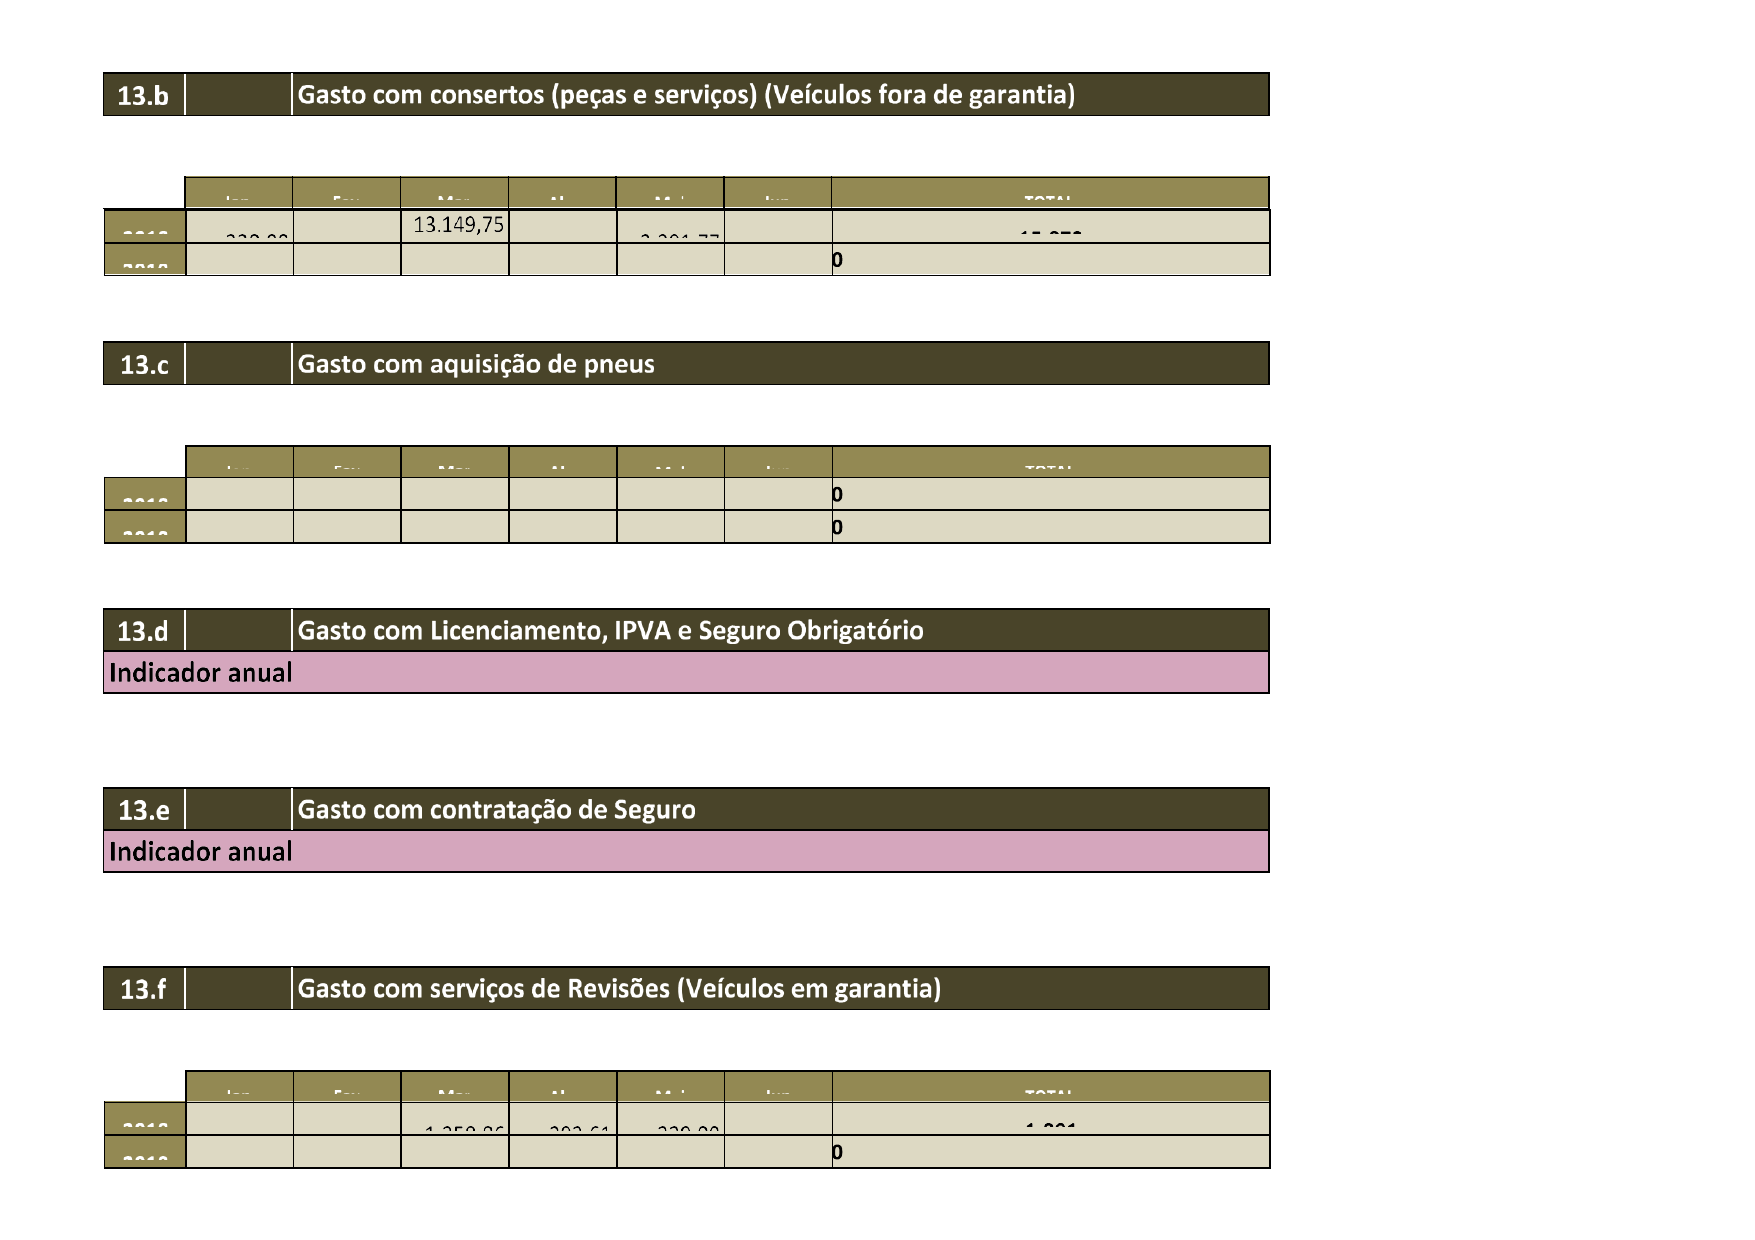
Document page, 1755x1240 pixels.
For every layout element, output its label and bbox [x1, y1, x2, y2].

table_cell [833, 244, 1269, 274]
table_header [187, 1072, 293, 1101]
table_cell [725, 244, 832, 274]
table_header [618, 447, 724, 477]
table_header [617, 178, 723, 207]
table_cell [187, 511, 293, 542]
table_header [832, 178, 1268, 207]
table_header [294, 1072, 400, 1101]
table_cell [510, 244, 616, 274]
table_cell [510, 478, 616, 509]
table_header [725, 178, 831, 207]
table_cell [618, 511, 724, 542]
table_cell [510, 511, 616, 542]
table_cell [105, 1103, 185, 1134]
table_header [510, 1072, 616, 1101]
table_cell [725, 478, 832, 509]
table_header [725, 211, 832, 242]
table_header [105, 445, 185, 477]
table_cell [105, 1136, 185, 1167]
table_header [725, 1072, 832, 1101]
table_header [105, 1070, 185, 1101]
table_cell [105, 244, 185, 274]
table_header [725, 447, 832, 477]
table_cell [833, 511, 1269, 542]
table_header [618, 1072, 724, 1101]
table_header [833, 447, 1269, 477]
table_cell [833, 1136, 1269, 1167]
table_cell [187, 1136, 293, 1167]
table_header [833, 1072, 1269, 1101]
table_header [510, 211, 616, 242]
table_cell [187, 478, 293, 509]
table_cell [294, 1103, 400, 1134]
table_cell [618, 1136, 724, 1167]
table_cell [510, 1103, 616, 1134]
table_header [402, 211, 508, 242]
table_cell [618, 1103, 724, 1134]
table_cell [402, 1136, 508, 1167]
table_header [293, 178, 400, 207]
table_header [401, 178, 508, 207]
table_header [294, 211, 400, 242]
table_cell [294, 511, 400, 542]
table_cell [402, 511, 508, 542]
table_header [294, 447, 400, 477]
table_cell [618, 244, 724, 274]
table_cell [510, 1136, 616, 1167]
table_cell [725, 1103, 832, 1134]
table_cell [294, 478, 400, 509]
table_header [402, 447, 508, 477]
table_cell [294, 1136, 400, 1167]
table_header [509, 178, 615, 207]
table_cell [402, 478, 508, 509]
table_cell [833, 1103, 1269, 1134]
table_header [187, 211, 293, 242]
table_cell [725, 511, 832, 542]
table_header [105, 211, 185, 242]
table_cell [725, 1136, 832, 1167]
table_header [103, 176, 184, 207]
table_header [618, 211, 724, 242]
table_cell [402, 244, 508, 274]
table_header [833, 211, 1269, 242]
table_header [187, 447, 293, 477]
table_cell [105, 478, 185, 509]
table_cell [833, 478, 1269, 509]
table_cell [402, 1103, 508, 1134]
table_cell [187, 244, 293, 274]
table_cell [187, 1103, 293, 1134]
table_header [186, 178, 292, 207]
table_cell [105, 511, 185, 542]
table_cell [618, 478, 724, 509]
table_header [510, 447, 616, 477]
table_header [402, 1072, 508, 1101]
table_cell [294, 244, 400, 274]
